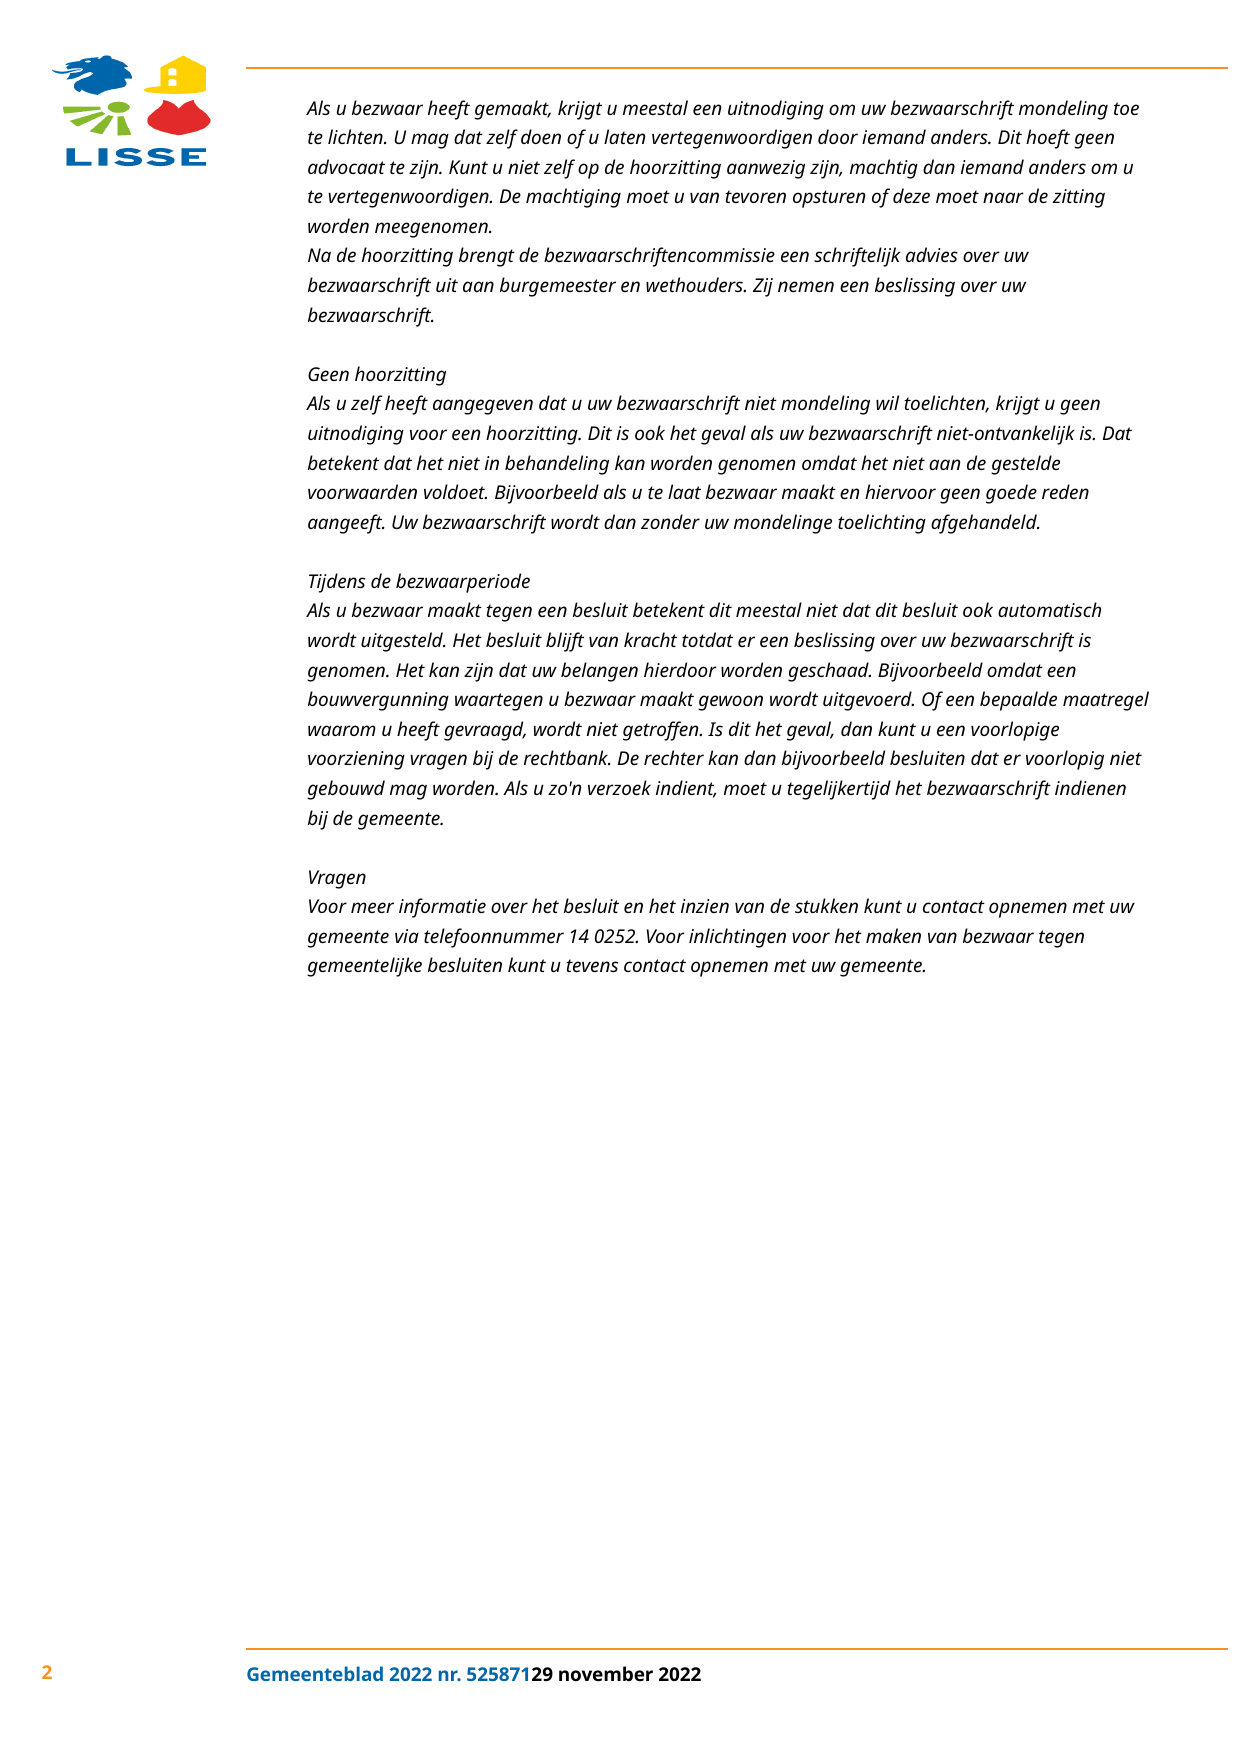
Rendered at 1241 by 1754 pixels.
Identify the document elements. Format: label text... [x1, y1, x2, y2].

list Voor meer informatie over het besluit en het inzien van de stukken kunt u contact opnemen met uw gemeente via telefoonnummer 14 0252. Voor inlichtingen voor het maken van bezwaar tegen gemeentelijke besluiten kunt u tevens contact opnemen met uw gemeente. [248, 893, 1152, 978]
list Als u zelf heeft aangegeven dat u uw bezwaarschrift niet mondeling wil toelichten, krijgt u geen uitnodiging voor een hoorzitting. Dit is ook het geval als uw bezwaarschrift niet-ontvankelijk is. Dat betekent dat het niet in behandeling kan worden genomen omdat het niet aan de gestelde voorwaarden voldoet. Bijvoorbeeld als u te laat bezwaar maakt en hiervoor geen goede reden aangeeft. Uw bezwaarschrift wordt dan zonder uw mondelinge toelichting afgehandeld. [248, 391, 1152, 535]
list Tijdens de bezwaarperiode [248, 568, 1152, 594]
list Vragen [248, 864, 1152, 890]
list Als u bezwaar heeft gemaakt, krijgt u meestal een uitnodiging om uw bezwaarschrift mondeling toe te lichten. U mag dat zelf doen of u laten vertegenwoordigen door iemand anders. Dit hoeft geen advocaat te zijn. Kunt u niet zelf op de hoorzitting aanwezig zijn, machtig dan iemand anders om u te vertegenwoordigen. De machtiging moet u van tevoren opsturen of deze moet naar de zitting worden meegenomen. [248, 95, 1152, 239]
list Na de hoorzitting brengt de bezwaarschriftencommissie een schriftelijk advies over uw bezwaarschrift uit aan burgemeester en wethouders. Zij nemen een beslissing over uw bezwaarschrift. [248, 243, 1152, 328]
list Geen hoorzitting [248, 361, 1152, 387]
picture [41, 47, 231, 172]
list Als u bezwaar maakt tegen een besluit betekent dit meestal niet dat dit besluit ook automatisch wordt uitgesteld. Het besluit blijft van kracht totdat er een beslissing over uw bezwaarschrift is genomen. Het kan zijn dat uw belangen hierdoor worden geschaad. Bijvoorbeeld omdat een bouwvergunning waartegen u bezwaar maakt gewoon wordt uitgevoerd. Of een bepaalde maatregel waarom u heeft gevraagd, wordt niet getroffen. Is dit het geval, dan kunt u een voorlopige voorziening vragen bij de rechtbank. De rechter kan dan bijvoorbeeld besluiten dat er voorlopig niet gebouwd mag worden. Als u zo'n verzoek indient, moet u tegelijkertijd het bezwaarschrift indienen bij de gemeente. [248, 598, 1152, 831]
